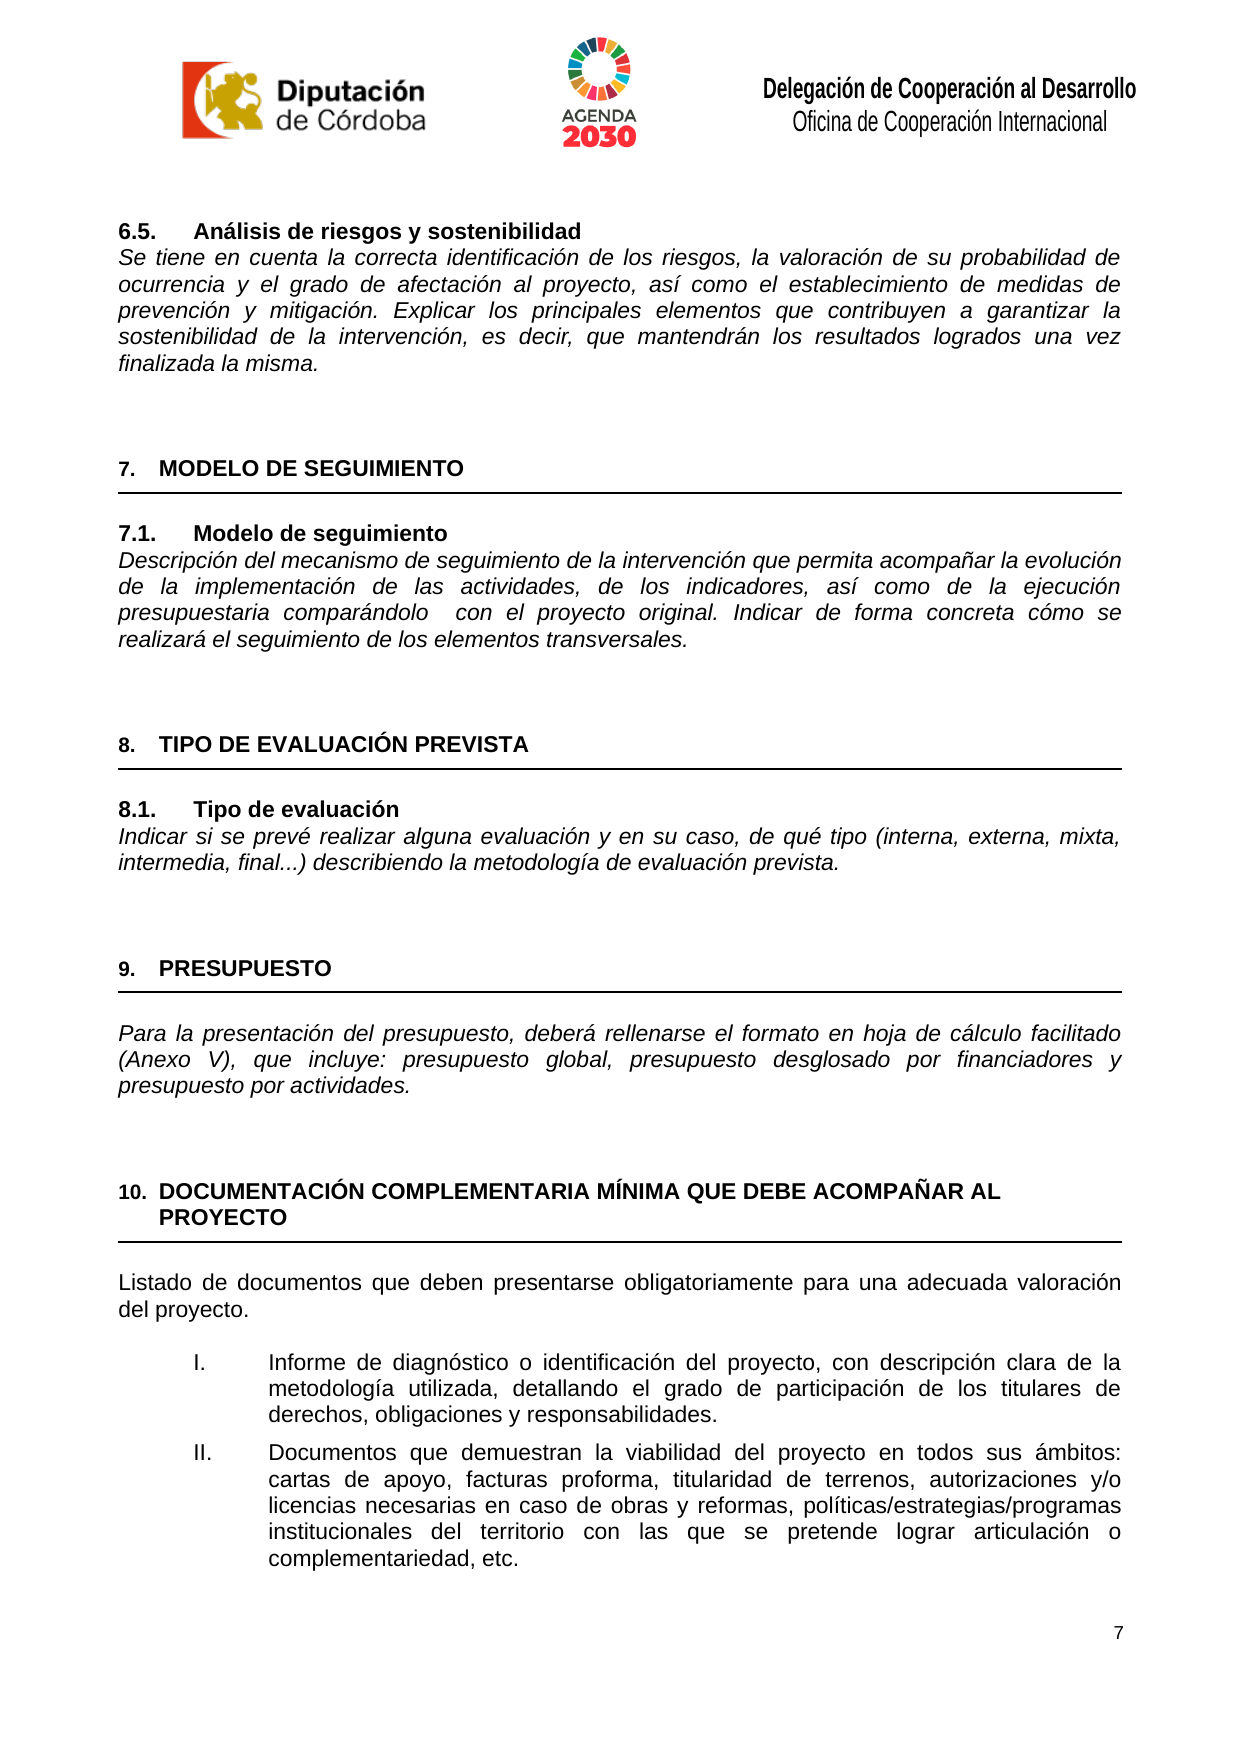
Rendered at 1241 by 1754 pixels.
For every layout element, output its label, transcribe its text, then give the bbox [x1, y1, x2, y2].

list Análisis de riesgos y sostenibilidad [118, 218, 1122, 244]
picture [548, 22, 650, 158]
text Listado de documentos que deben presentarse obligatoriamente para una adecuada valoración del proyecto. [118, 1269, 1122, 1322]
list Indicar si se prevé realizar alguna evaluación y en su caso, de qué tipo (interna, externa, mixta, intermedia, final...) describiendo la metodología de evaluación prevista. [118, 823, 1122, 875]
list Se tiene en cuenta la correcta identificación de los riesgos, la valoración de su probabilidad de ocurrencia y el grado de afectación al proyecto, así como el establecimiento de medidas de prevención y mitigación. Explicar los principales elementos que contribuyen a garantizar la sostenibilidad de la intervención, es decir, que mantendrán los resultados logrados una vez finalizada la misma. [118, 244, 1122, 376]
list Tipo de evaluación [118, 796, 1122, 823]
list MODELO DE SEGUIMIENTO [118, 455, 1122, 492]
list Informe de diagnóstico o identificación del proyecto, con descripción clara de la metodología utilizada, detallando el grado de participación de los titulares de derechos, obligaciones y responsabilidades. [193, 1348, 1122, 1427]
list PRESUPUESTO [118, 954, 1122, 991]
list Modelo de seguimiento [118, 520, 1122, 547]
list Documentos que demuestran la viabilidad del proyecto en todos sus ámbitos: cartas de apoyo, facturas proforma, titularidad de terrenos, autorizaciones y/o licencias necesarias en caso de obras y reformas, políticas/estrategias/programas institucionales del territorio con las que se pretende lograr articulación o complementariedad, etc. [193, 1439, 1122, 1571]
text Para la presentación del presupuesto, deberá rellenarse el formato en hoja de cálculo facilitado (Anexo V), que incluye: presupuesto global, presupuesto desglosado por financiadores y presupuesto por actividades. [118, 1020, 1122, 1099]
text Descripción del mecanismo de seguimiento de la intervención que permita acompañar la evolución de la implementación de las actividades, de los indicadores, así como de la ejecución presupuestaria comparándolo con el proyecto original. Indicar de forma concreta cómo se realizará el seguimiento de los elementos transversales. [118, 547, 1122, 652]
picture [159, 55, 450, 147]
list TIPO DE EVALUACIÓN PREVISTA [118, 731, 1122, 768]
list DOCUMENTACIÓN COMPLEMENTARIA MÍNIMA QUE DEBE ACOMPAÑAR AL PROYECTO [118, 1178, 1122, 1241]
